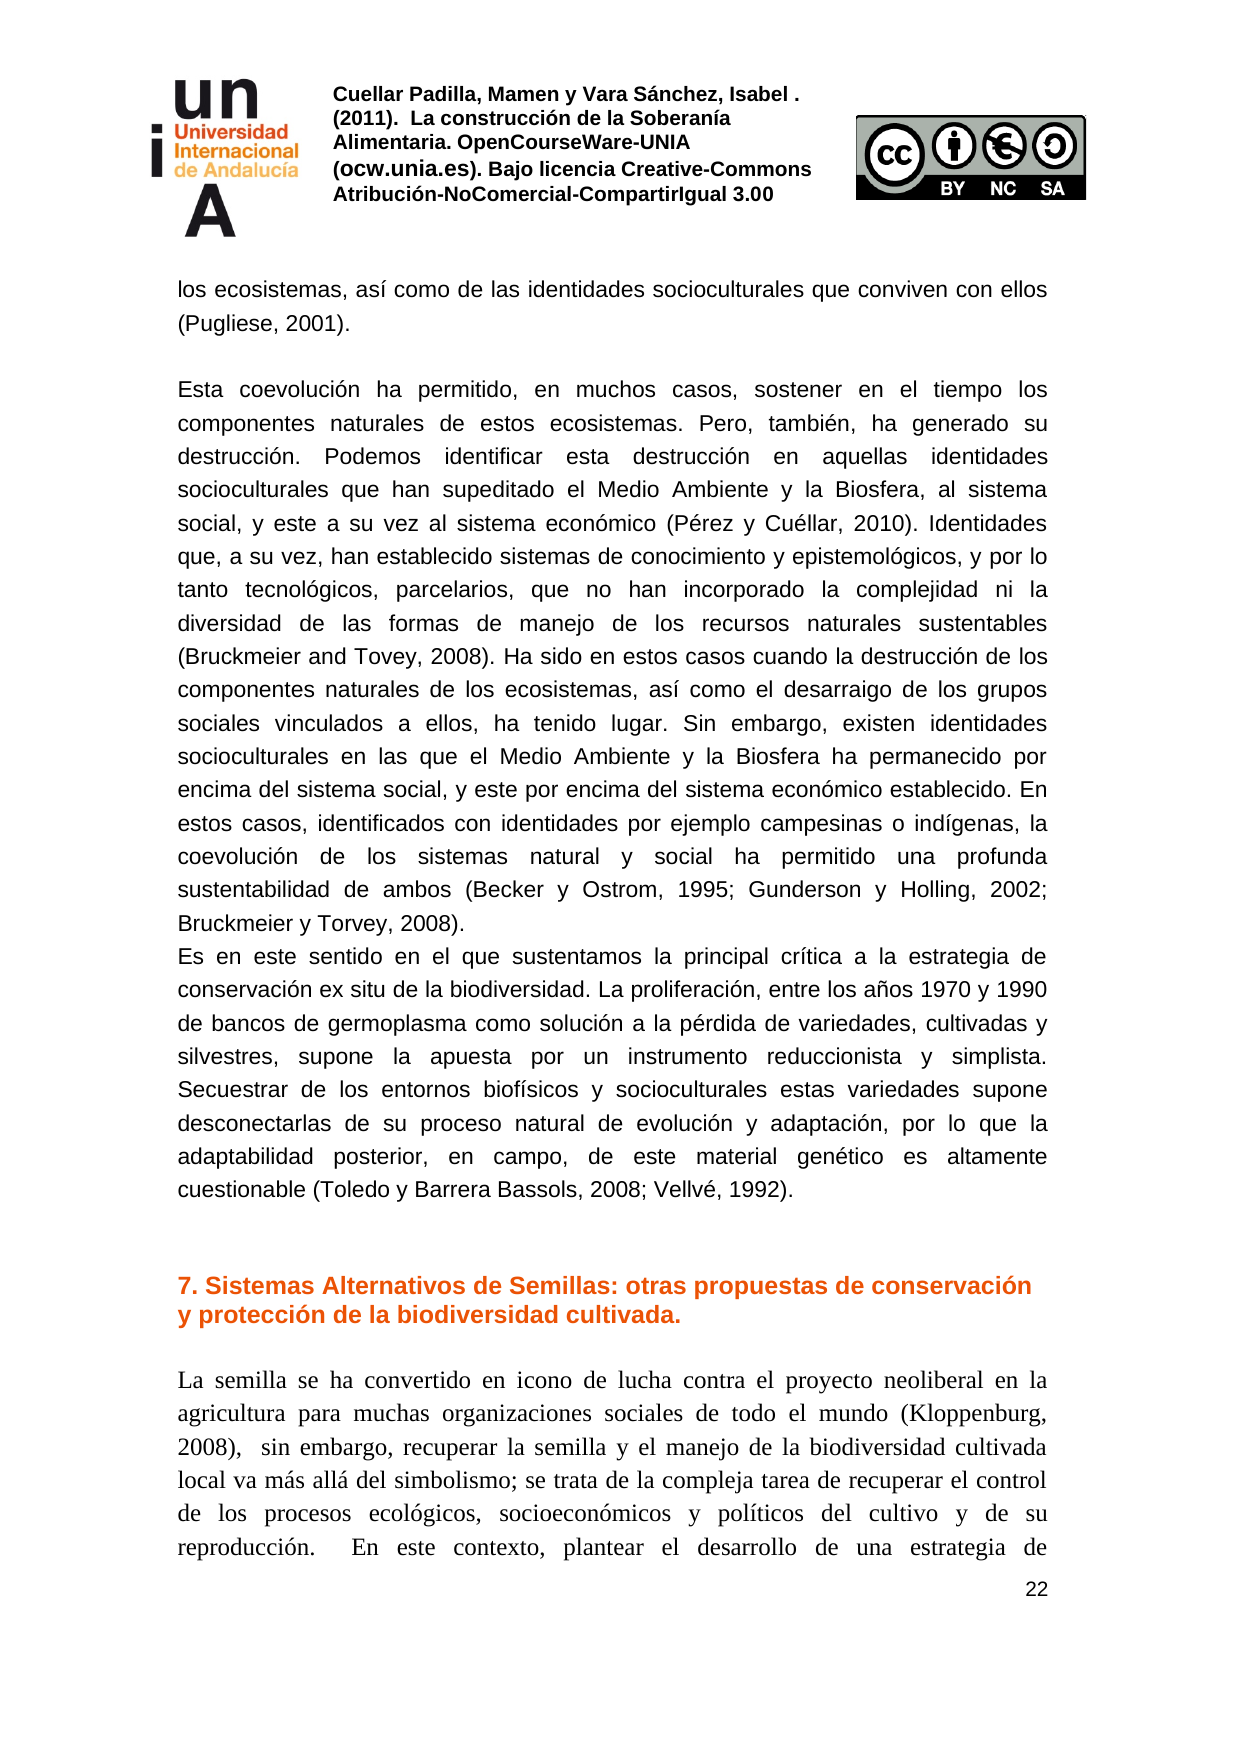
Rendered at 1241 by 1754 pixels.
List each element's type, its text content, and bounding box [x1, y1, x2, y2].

text 7. Sistemas Alternativos de Semillas: otras propuestas de conservación y protección de la biodiversidad cultivada. [177, 1271, 1048, 1328]
picture [148, 75, 303, 240]
text Esta coevolución ha permitido, en muchos casos, sostener en el tiempo los componentes naturales de estos ecosistemas. Pero, también, ha generado su destrucción. Podemos identificar esta destrucción en aquellas identidades socioculturales que han supeditado el Medio Ambiente y la Biosfera, al sistema social, y este a su vez al sistema económico (Pérez y Cuéllar, 2010). Identidades que, a su vez, han establecido sistemas de conocimiento y epistemológicos, y por lo tanto tecnológicos, parcelarios, que no han incorporado la complejidad ni la diversidad de las formas de manejo de los recursos naturales sustentables (Bruckmeier and Tovey, 2008). Ha sido en estos casos cuando la destrucción de los componentes naturales de los ecosistemas, así como el desarraigo de los grupos sociales vinculados a ellos, ha tenido lugar. Sin embargo, existen identidades socioculturales en las que el Medio Ambiente y la Biosfera ha permanecido por encima del sistema social, y este por encima del sistema económico establecido. En estos casos, identificados con identidades por ejemplo campesinas o indígenas, la coevolución de los sistemas natural y social ha permitido una profunda sustentabilidad de ambos (Becker y Ostrom, 1995; Gunderson y Holling, 2002; Bruckmeier y Torvey, 2008). [177, 371, 1048, 938]
text los ecosistemas, así como de las identidades socioculturales que conviven con ellos (Pugliese, 2001). [177, 271, 1048, 338]
text La semilla se ha convertido en icono de lucha contra el proyecto neoliberal en la agricultura para muchas organizaciones sociales de todo el mundo (Kloppenburg, 2008), sin embargo, recuperar la semilla y el manejo de la biodiversidad cultivada local va más allá del simbolismo; se trata de la compleja tarea de recuperar el control de los procesos ecológicos, socioeconómicos y políticos del cultivo y de su reproducción. En este contexto, plantear el desarrollo de una estrategia de [177, 1362, 1048, 1562]
text Es en este sentido en el que sustentamos la principal crítica a la estrategia de conservación ex situ de la biodiversidad. La proliferación, entre los años 1970 y 1990 de bancos de germoplasma como solución a la pérdida de variedades, cultivadas y silvestres, supone la apuesta por un instrumento reduccionista y simplista. Secuestrar de los entornos biofísicos y socioculturales estas variedades supone desconectarlas de su proceso natural de evolución y adaptación, por lo que la adaptabilidad posterior, en campo, de este material genético es altamente cuestionable (Toledo y Barrera Bassols, 2008; Vellvé, 1992). [177, 938, 1048, 1204]
